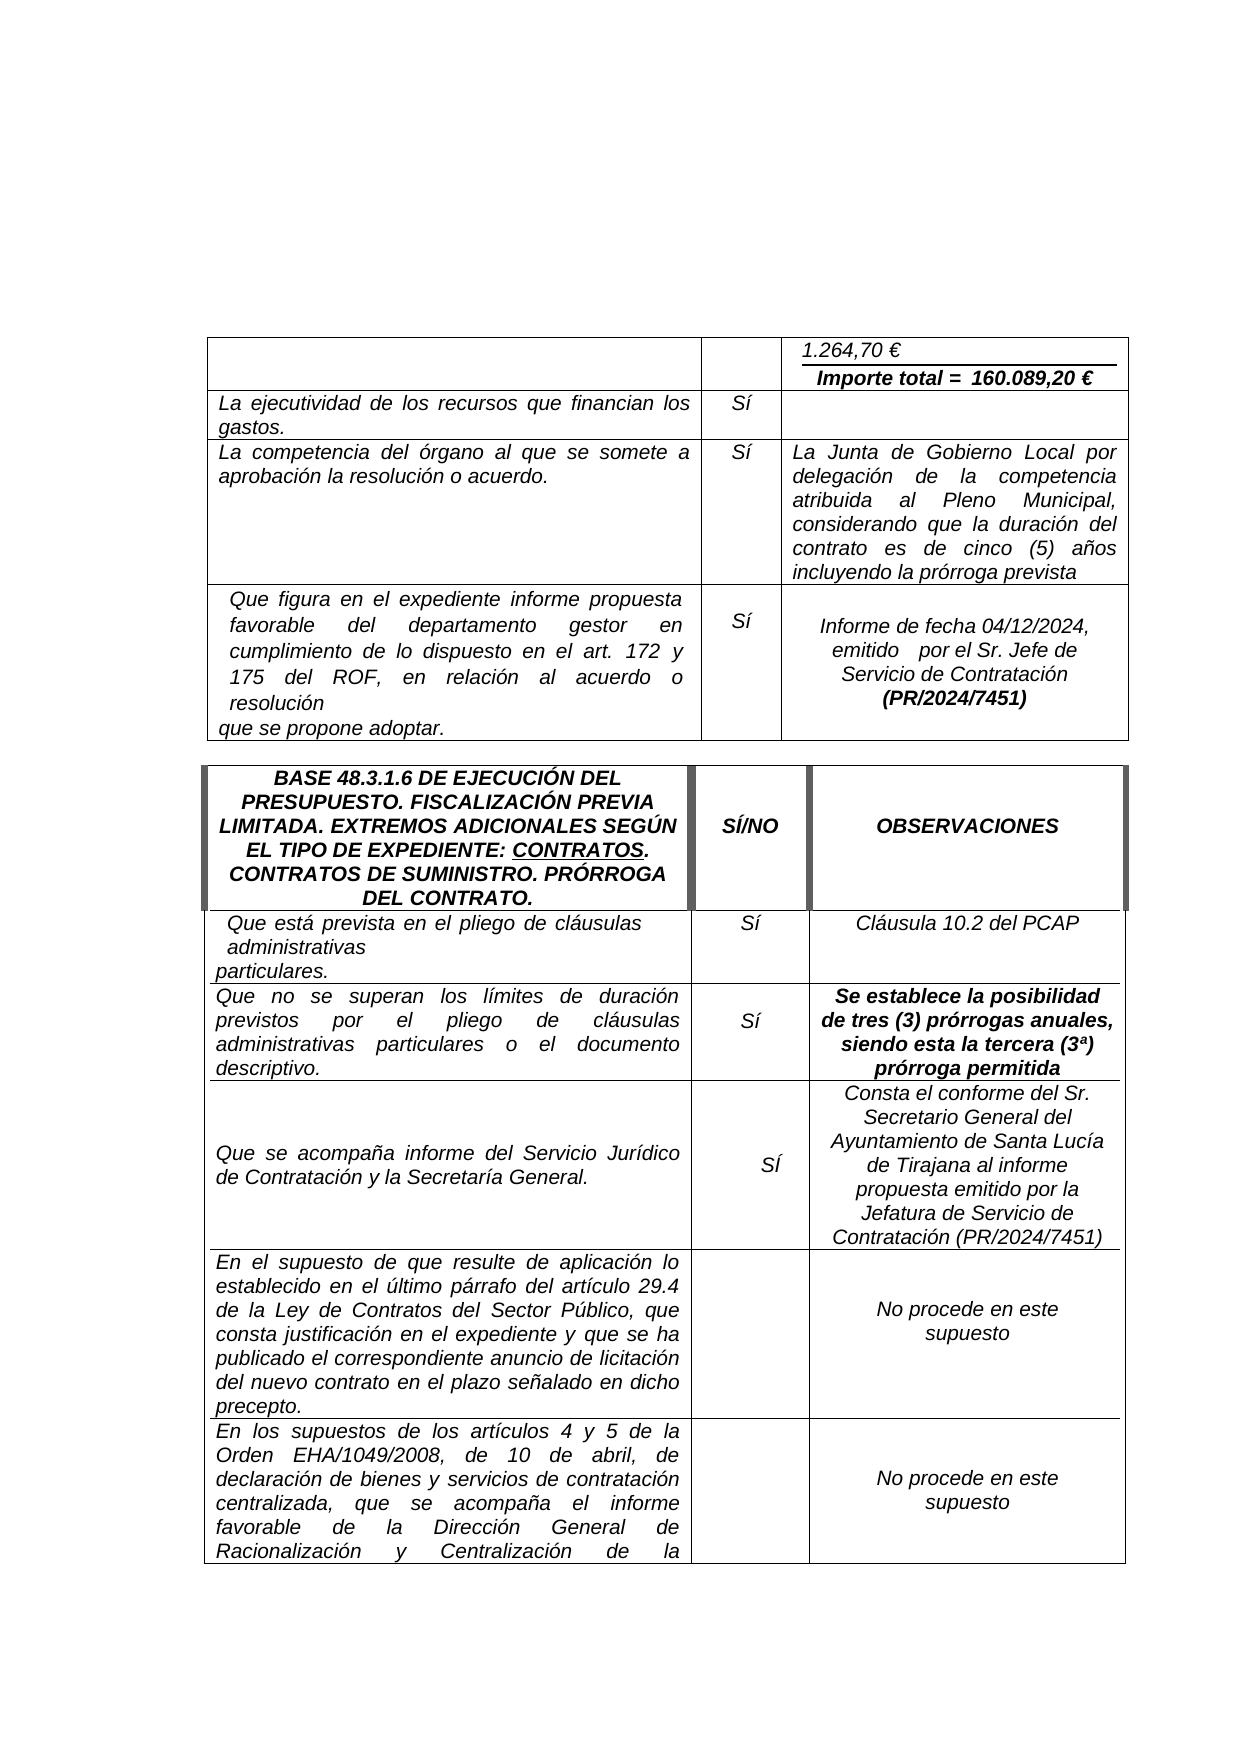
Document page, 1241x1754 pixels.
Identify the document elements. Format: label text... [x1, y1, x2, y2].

table_cell Que se acompaña informe del Servicio Jurídico de Contratación y la Secretaría General. [205, 1080, 691, 1249]
table_cell Sí [702, 440, 781, 584]
table_cell Informe de fecha 04/12/2024, emitido por el Sr. Jefe de Servicio de Contratación (PR/2024/7451) [782, 585, 1128, 740]
table_cell En el supuesto de que resulte de aplicación lo establecido en el último párrafo del artículo 29.4 de la Ley de Contratos del Sector Público, que consta justificación en el expediente y que se ha publicado el correspondiente anuncio de licitación del nuevo contrato en el plazo señalado en dicho precepto. [205, 1249, 691, 1418]
table_cell En los supuestos de los artículos 4 y 5 de la Orden EHA/1049/2008, de 10 de abril, de declaración de bienes y servicios de contratación centralizada, que se acompaña el informe favorable de la Dirección General de Racionalización y Centralización de la [205, 1418, 691, 1562]
table_header OBSERVACIONES [813, 766, 1123, 910]
table_cell Que está prevista en el pliego de cláusulas administrativas particulares. [205, 910, 691, 983]
table_cell [208, 338, 701, 390]
table_cell La ejecutividad de los recursos que financian los gastos. [208, 391, 701, 439]
table_cell No procede en este supuesto [810, 1249, 1125, 1418]
table_cell Cláusula 10.2 del PCAP [810, 910, 1125, 983]
table_cell Sí [692, 911, 809, 983]
table_cell Sí [702, 391, 781, 439]
table_cell [782, 391, 1128, 439]
table_cell La Junta de Gobierno Local por delegación de la competencia atribuida al Pleno Municipal, considerando que la duración del contrato es de cinco (5) años incluyendo la prórroga prevista [782, 440, 1128, 584]
table_cell No procede en este supuesto [810, 1418, 1125, 1562]
table_cell Sí [702, 585, 781, 740]
table_cell Que figura en el expediente informe propuesta favorable del departamento gestor en cumplimiento de lo dispuesto en el art. 172 y 175 del ROF, en relación al acuerdo o resolución que se propone adoptar. [208, 585, 701, 740]
table_cell [692, 1250, 809, 1418]
table_cell Que no se superan los límites de duración previstos por el pliego de cláusulas administrativas particulares o el documento descriptivo. [205, 983, 691, 1080]
table_cell [702, 338, 781, 390]
table_header BASE 48.3.1.6 DE EJECUCIÓN DEL PRESUPUESTO. FISCALIZACIÓN PREVIA LIMITADA. EXTREMOS ADICIONALES SEGÚN EL TIPO DE EXPEDIENTE: CONTRATOS. CONTRATOS DE SUMINISTRO. PRÓRROGA DEL CONTRATO. [208, 766, 687, 910]
table_cell Se establece la posibilidad de tres (3) prórrogas anuales, siendo esta la tercera (3ª) prórroga permitida [810, 983, 1125, 1080]
table_cell La competencia del órgano al que se somete a aprobación la resolución o acuerdo. [208, 440, 701, 584]
table_cell SÍ [692, 1081, 809, 1249]
table_cell Consta el conforme del Sr. Secretario General del Ayuntamiento de Santa Lucía de Tirajana al informe propuesta emitido por la Jefatura de Servicio de Contratación (PR/2024/7451) [810, 1080, 1125, 1249]
table_cell [692, 1419, 809, 1562]
table_header SÍ/NO [696, 766, 806, 910]
table_cell Sí [692, 984, 809, 1080]
table_cell 1.264,70 € Importe total = 160.089,20 € [782, 338, 1128, 390]
